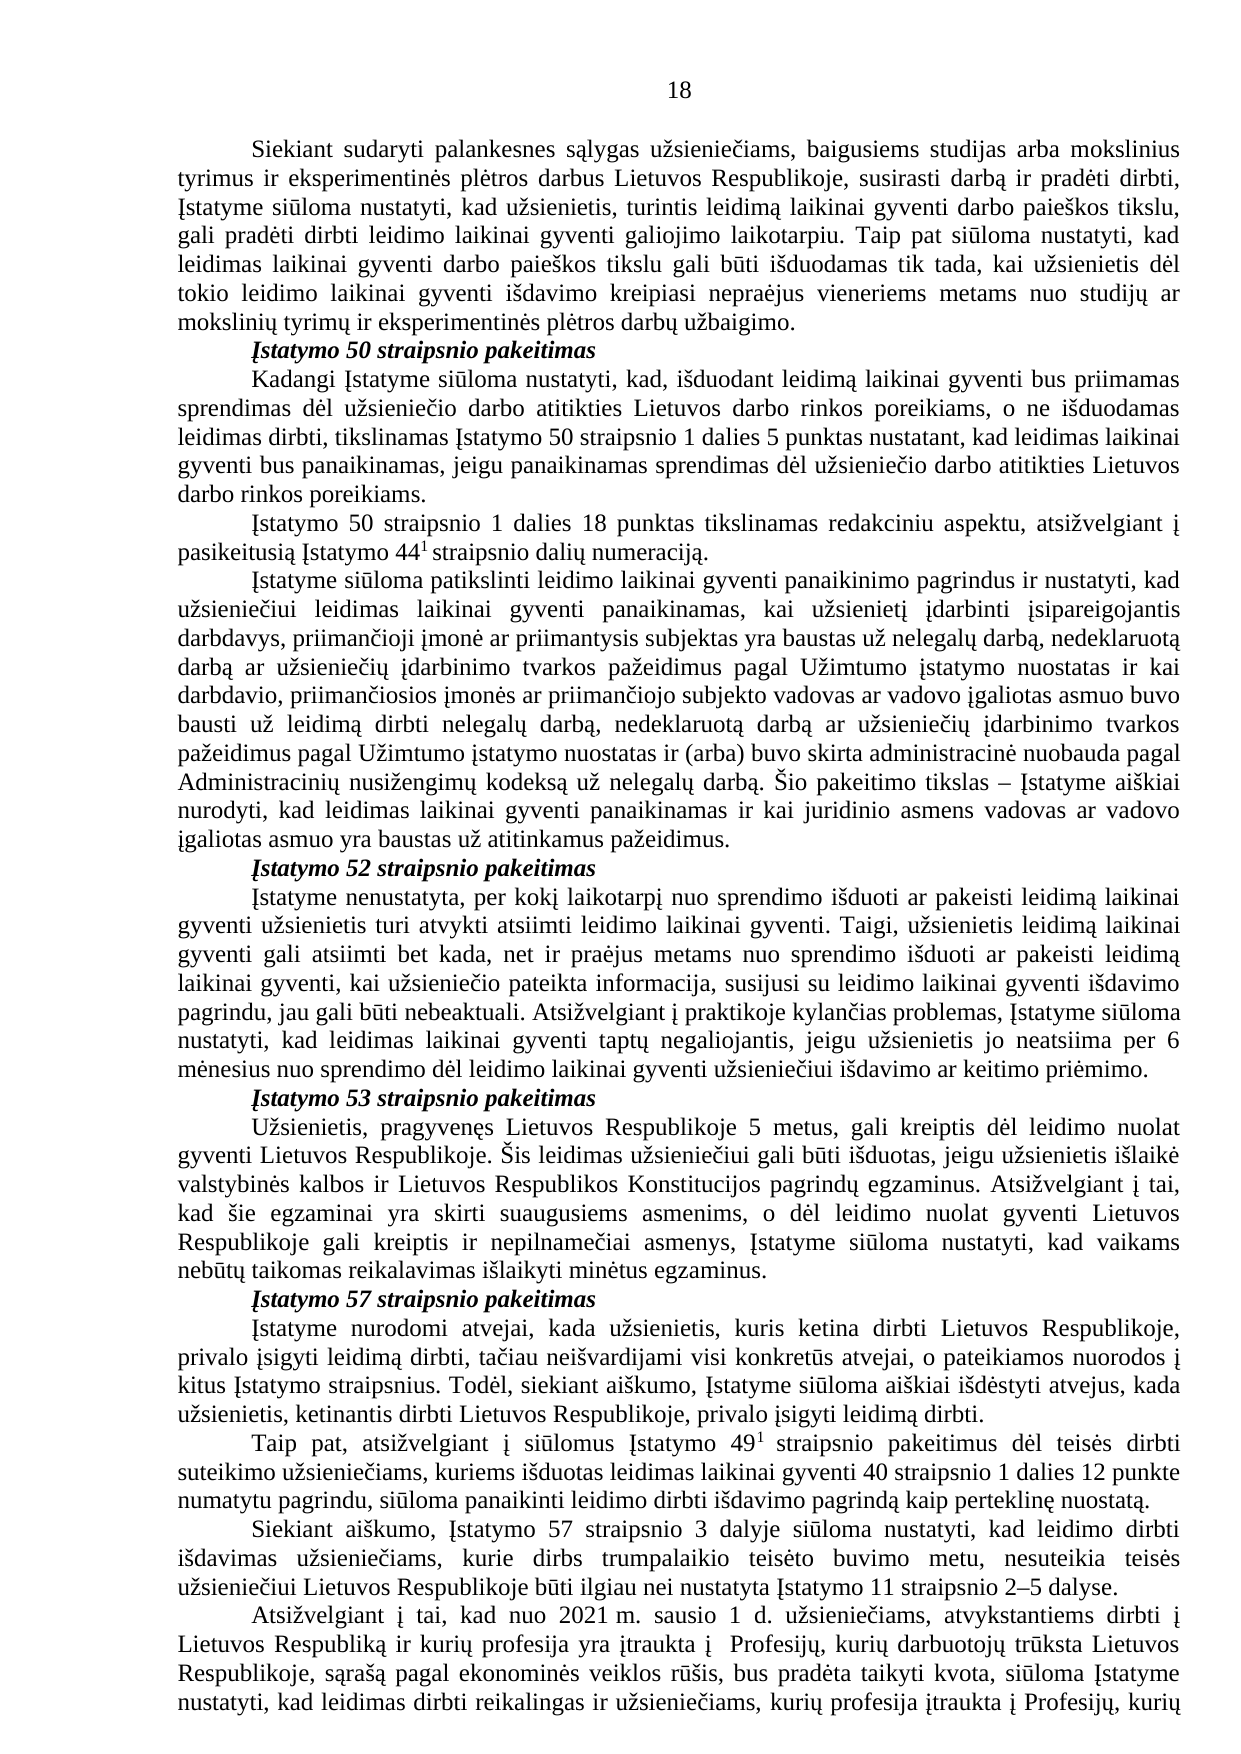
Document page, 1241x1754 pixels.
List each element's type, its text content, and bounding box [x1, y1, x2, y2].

text Kadangi Įstatyme siūloma nustatyti, kad, išduodant leidimą laikinai gyventi bus priimamas sprendimas dėl užsieniečio darbo atitikties Lietuvos darbo rinkos poreikiams, o ne išduodamas leidimas dirbti, tikslinamas Įstatymo 50 straipsnio 1 dalies 5 punktas nustatant, kad leidimas laikinai gyventi bus panaikinamas, jeigu panaikinamas sprendimas dėl užsieniečio darbo atitikties Lietuvos darbo rinkos poreikiams. [177, 364, 1181, 508]
text Įstatyme nenustatyta, per kokį laikotarpį nuo sprendimo išduoti ar pakeisti leidimą laikinai gyventi užsienietis turi atvykti atsiimti leidimo laikinai gyventi. Taigi, užsienietis leidimą laikinai gyventi gali atsiimti bet kada, net ir praėjus metams nuo sprendimo išduoti ar pakeisti leidimą laikinai gyventi, kai užsieniečio pateikta informacija, susijusi su leidimo laikinai gyventi išdavimo pagrindu, jau gali būti nebeaktuali. Atsižvelgiant į praktikoje kylančias problemas, Įstatyme siūloma nustatyti, kad leidimas laikinai gyventi taptų negaliojantis, jeigu užsienietis jo neatsiima per 6 mėnesius nuo sprendimo dėl leidimo laikinai gyventi užsieniečiui išdavimo ar keitimo priėmimo. [177, 882, 1181, 1083]
text Įstatymo 53 straipsnio pakeitimas [177, 1083, 1181, 1112]
text Įstatymo 57 straipsnio pakeitimas [177, 1284, 1181, 1313]
text Taip pat, atsižvelgiant į siūlomus Įstatymo 491 straipsnio pakeitimus dėl teisės dirbti suteikimo užsieniečiams, kuriems išduotas leidimas laikinai gyventi 40 straipsnio 1 dalies 12 punkte numatytu pagrindu, siūloma panaikinti leidimo dirbti išdavimo pagrindą kaip perteklinę nuostatą. [177, 1428, 1181, 1514]
text Įstatymo 50 straipsnio 1 dalies 18 punktas tikslinamas redakciniu aspektu, atsižvelgiant į pasikeitusią Įstatymo 441 straipsnio dalių numeraciją. [177, 508, 1181, 566]
text Siekiant sudaryti palankesnes sąlygas užsieniečiams, baigusiems studijas arba mokslinius tyrimus ir eksperimentinės plėtros darbus Lietuvos Respublikoje, susirasti darbą ir pradėti dirbti, Įstatyme siūloma nustatyti, kad užsienietis, turintis leidimą laikinai gyventi darbo paieškos tikslu, gali pradėti dirbti leidimo laikinai gyventi galiojimo laikotarpiu. Taip pat siūloma nustatyti, kad leidimas laikinai gyventi darbo paieškos tikslu gali būti išduodamas tik tada, kai užsienietis dėl tokio leidimo laikinai gyventi išdavimo kreipiasi nepraėjus vieneriems metams nuo studijų ar mokslinių tyrimų ir eksperimentinės plėtros darbų užbaigimo. [177, 134, 1181, 336]
text Siekiant aiškumo, Įstatymo 57 straipsnio 3 dalyje siūloma nustatyti, kad leidimo dirbti išdavimas užsieniečiams, kurie dirbs trumpalaikio teisėto buvimo metu, nesuteikia teisės užsieniečiui Lietuvos Respublikoje būti ilgiau nei nustatyta Įstatymo 11 straipsnio 2–5 dalyse. [177, 1514, 1181, 1601]
text Įstatymo 52 straipsnio pakeitimas [177, 853, 1181, 882]
text Įstatymo 50 straipsnio pakeitimas [177, 336, 1181, 364]
text Įstatyme nurodomi atvejai, kada užsienietis, kuris ketina dirbti Lietuvos Respublikoje, privalo įsigyti leidimą dirbti, tačiau neišvardijami visi konkretūs atvejai, o pateikiamos nuorodos į kitus Įstatymo straipsnius. Todėl, siekiant aiškumo, Įstatyme siūloma aiškiai išdėstyti atvejus, kada užsienietis, ketinantis dirbti Lietuvos Respublikoje, privalo įsigyti leidimą dirbti. [177, 1313, 1181, 1428]
text Įstatyme siūloma patikslinti leidimo laikinai gyventi panaikinimo pagrindus ir nustatyti, kad užsieniečiui leidimas laikinai gyventi panaikinamas, kai užsienietį įdarbinti įsipareigojantis darbdavys, priimančioji įmonė ar priimantysis subjektas yra baustas už nelegalų darbą, nedeklaruotą darbą ar užsieniečių įdarbinimo tvarkos pažeidimus pagal Užimtumo įstatymo nuostatas ir kai darbdavio, priimančiosios įmonės ar priimančiojo subjekto vadovas ar vadovo įgaliotas asmuo buvo bausti už leidimą dirbti nelegalų darbą, nedeklaruotą darbą ar užsieniečių įdarbinimo tvarkos pažeidimus pagal Užimtumo įstatymo nuostatas ir (arba) buvo skirta administracinė nuobauda pagal Administracinių nusižengimų kodeksą už nelegalų darbą. Šio pakeitimo tikslas – Įstatyme aiškiai nurodyti, kad leidimas laikinai gyventi panaikinamas ir kai juridinio asmens vadovas ar vadovo įgaliotas asmuo yra baustas už atitinkamus pažeidimus. [177, 566, 1181, 853]
text Užsienietis, pragyvenęs Lietuvos Respublikoje 5 metus, gali kreiptis dėl leidimo nuolat gyventi Lietuvos Respublikoje. Šis leidimas užsieniečiui gali būti išduotas, jeigu užsienietis išlaikė valstybinės kalbos ir Lietuvos Respublikos Konstitucijos pagrindų egzaminus. Atsižvelgiant į tai, kad šie egzaminai yra skirti suaugusiems asmenims, o dėl leidimo nuolat gyventi Lietuvos Respublikoje gali kreiptis ir nepilnamečiai asmenys, Įstatyme siūloma nustatyti, kad vaikams nebūtų taikomas reikalavimas išlaikyti minėtus egzaminus. [177, 1112, 1181, 1284]
text Atsižvelgiant į tai, kad nuo 2021 m. sausio 1 d. užsieniečiams, atvykstantiems dirbti į Lietuvos Respubliką ir kurių profesija yra įtraukta į Profesijų, kurių darbuotojų trūksta Lietuvos Respublikoje, sąrašą pagal ekonominės veiklos rūšis, bus pradėta taikyti kvota, siūloma Įstatyme nustatyti, kad leidimas dirbti reikalingas ir užsieniečiams, kurių profesija įtraukta į Profesijų, kurių [177, 1601, 1181, 1716]
